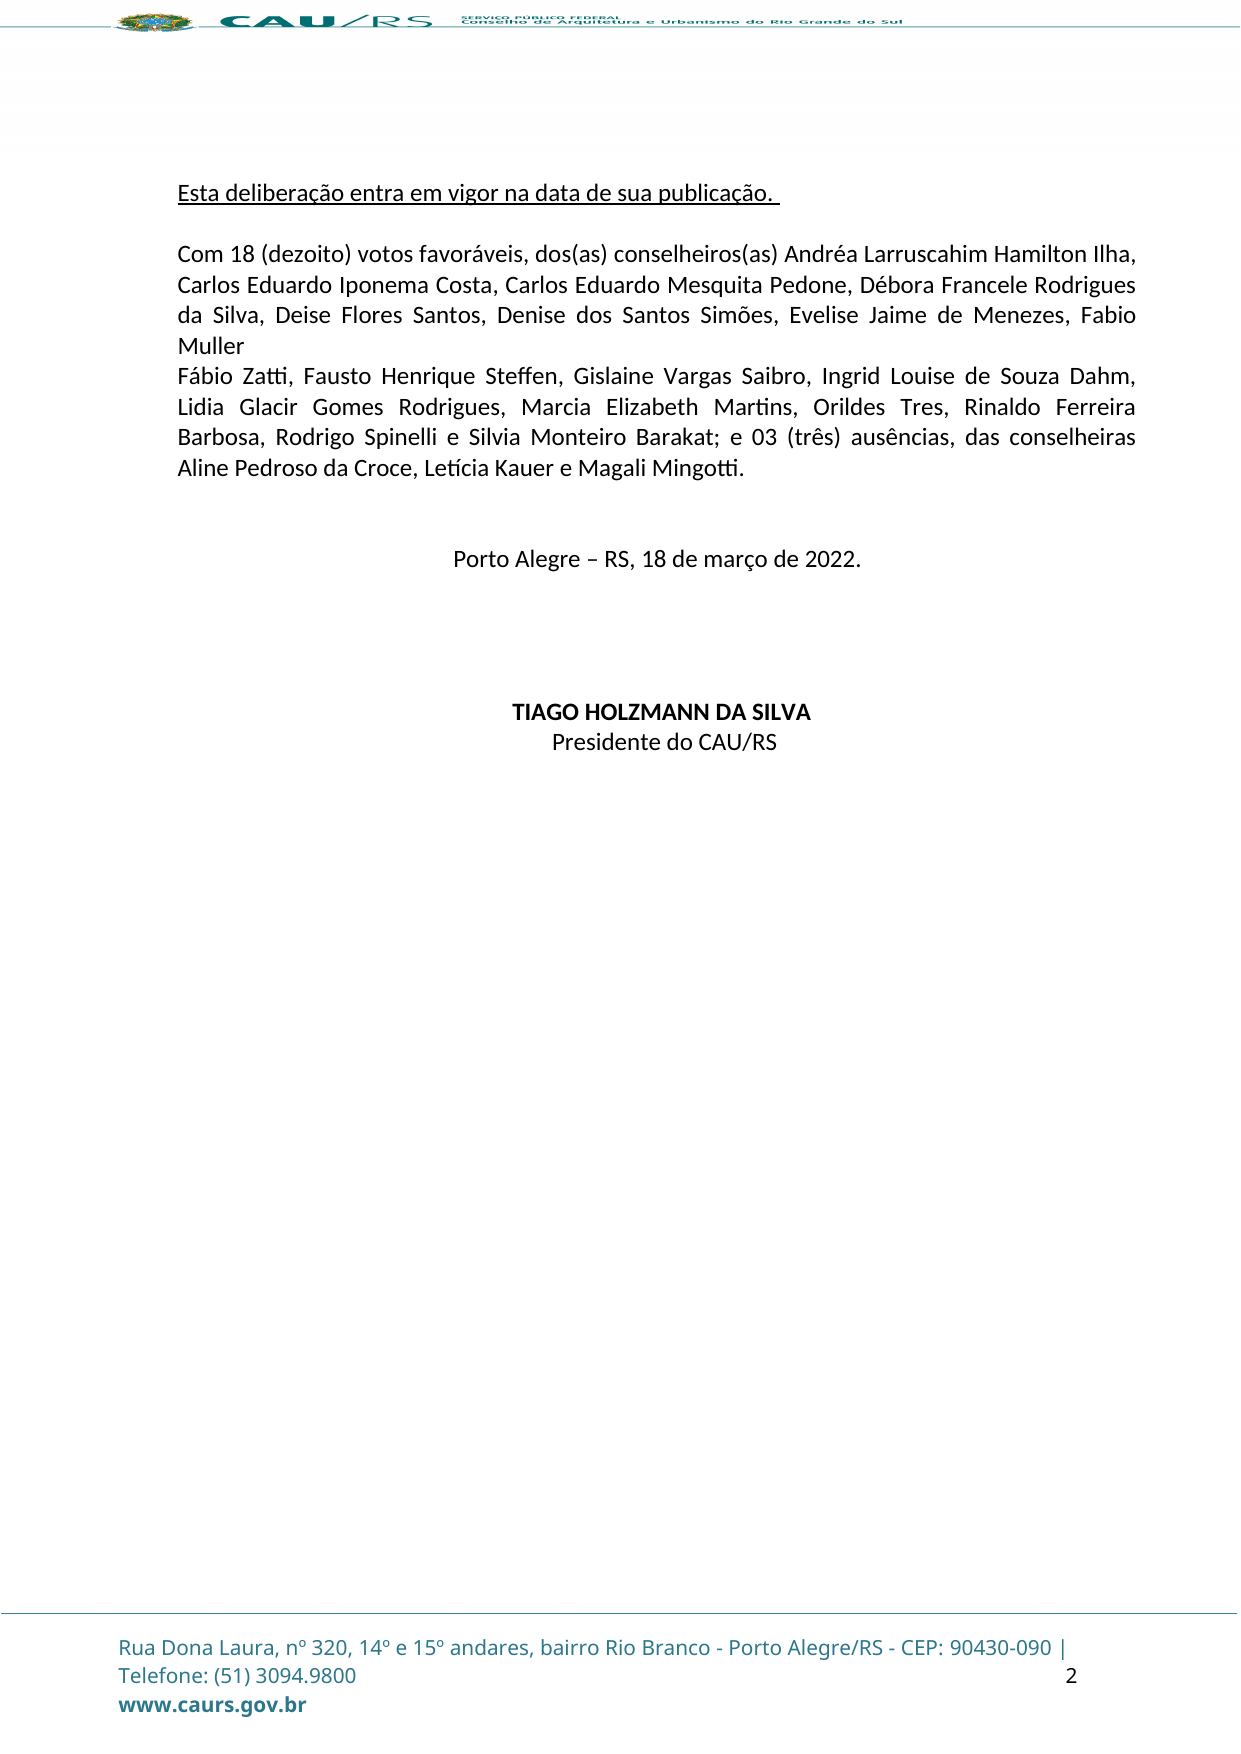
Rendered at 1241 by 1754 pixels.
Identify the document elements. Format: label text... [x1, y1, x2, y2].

text Fábio Zatti, Fausto Henrique Steffen, Gislaine Vargas Saibro, Ingrid Louise de Souza Dahm, Lidia Glacir Gomes Rodrigues, Marcia Elizabeth Martins, Orildes Tres, Rinaldo Ferreira Barbosa, Rodrigo Spinelli e Silvia Monteiro Barakat; e 03 (três) ausências, das conselheiras Aline Pedroso da Croce, Letícia Kauer e Magali Mingotti. [177, 360, 1138, 482]
list Porto Alegre – RS, 18 de março de 2022. [177, 543, 1138, 574]
text Presidente do CAU/RS [177, 727, 1152, 786]
text TIAGO HOLZMANN DA SILVA [177, 696, 1152, 727]
list Esta deliberação entra em vigor na data de sua publicação. [177, 177, 1152, 208]
text Com 18 (dezoito) votos favoráveis, dos(as) conselheiros(as) Andréa Larruscahim Hamilton Ilha, Carlos Eduardo Iponema Costa, Carlos Eduardo Mesquita Pedone, Débora Francele Rodrigues da Silva, Deise Flores Santos, Denise dos Santos Simões, Evelise Jaime de Menezes, Fabio Muller [177, 238, 1138, 360]
